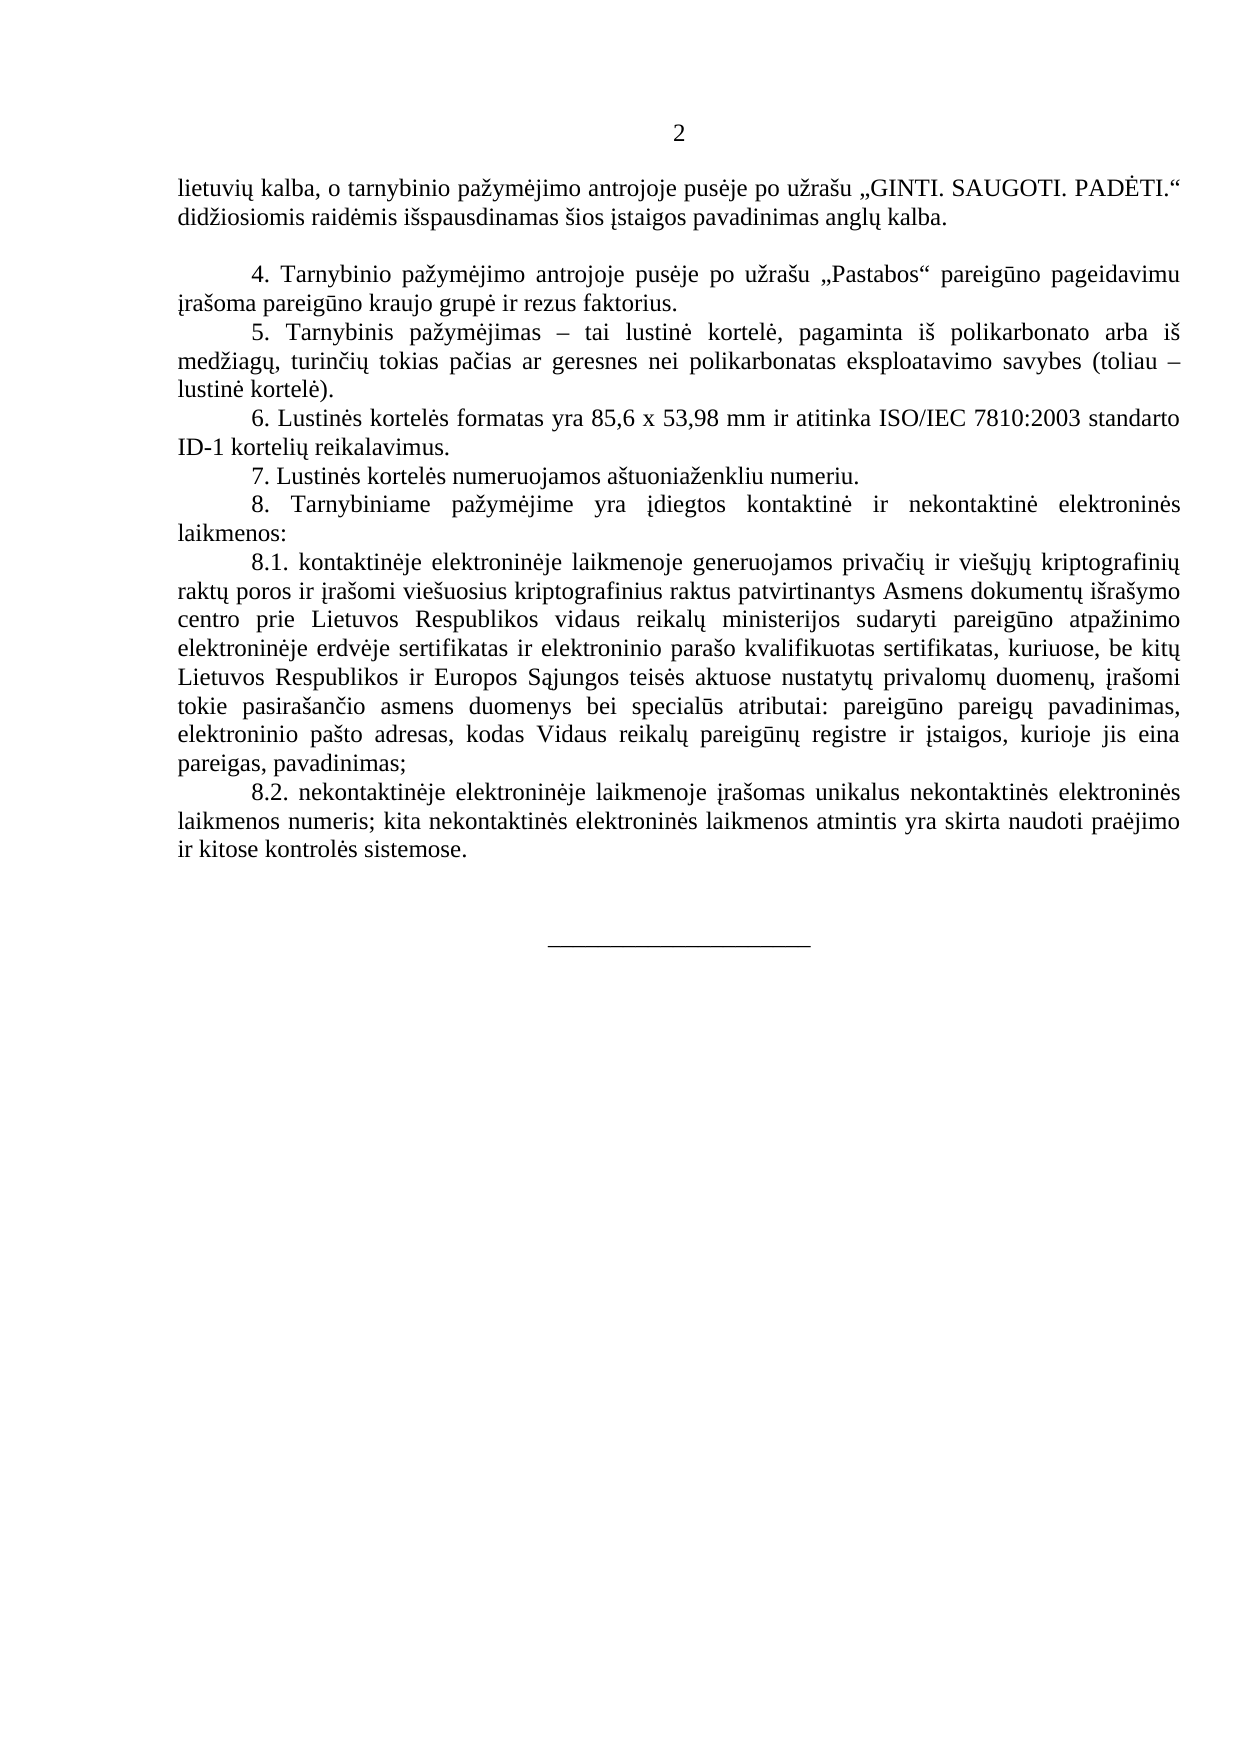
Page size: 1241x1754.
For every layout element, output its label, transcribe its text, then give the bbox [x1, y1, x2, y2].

text lietuvių kalba, o tarnybinio pažymėjimo antrojoje pusėje po užrašu „GINTI. SAUGOTI. PADĖTI.“ didžiosiomis raidėmis išspausdinamas šios įstaigos pavadinimas anglų kalba. [177, 173, 1181, 231]
text 5. Tarnybinis pažymėjimas – tai lustinė kortelė, pagaminta iš polikarbonato arba iš medžiagų, turinčių tokias pačias ar geresnes nei polikarbonatas eksploatavimo savybes (toliau – lustinė kortelė). [177, 317, 1181, 403]
text 8.2. nekontaktinėje elektroninėje laikmenoje įrašomas unikalus nekontaktinės elektroninės laikmenos numeris; kita nekontaktinės elektroninės laikmenos atmintis yra skirta naudoti praėjimo ir kitose kontrolės sistemose. [177, 777, 1181, 863]
text 8.1. kontaktinėje elektroninėje laikmenoje generuojamos privačių ir viešųjų kriptografinių raktų poros ir įrašomi viešuosius kriptografinius raktus patvirtinantys Asmens dokumentų išrašymo centro prie Lietuvos Respublikos vidaus reikalų ministerijos sudaryti pareigūno atpažinimo elektroninėje erdvėje sertifikatas ir elektroninio parašo kvalifikuotas sertifikatas, kuriuose, be kitų Lietuvos Respublikos ir Europos Sąjungos teisės aktuose nustatytų privalomų duomenų, įrašomi tokie pasirašančio asmens duomenys bei specialūs atributai: pareigūno pareigų pavadinimas, elektroninio pašto adresas, kodas Vidaus reikalų pareigūnų registre ir įstaigos, kurioje jis eina pareigas, pavadinimas; [177, 547, 1181, 777]
text 4. Tarnybinio pažymėjimo antrojoje pusėje po užrašu „Pastabos“ pareigūno pageidavimu įrašoma pareigūno kraujo grupė ir rezus faktorius. [177, 259, 1181, 317]
text 7. Lustinės kortelės numeruojamos aštuoniaženkliu numeriu. [177, 461, 1181, 489]
text _____________________ [177, 921, 1181, 949]
text 6. Lustinės kortelės formatas yra 85,6 x 53,98 mm ir atitinka ISO/IEC 7810:2003 standarto ID-1 kortelių reikalavimus. [177, 403, 1181, 461]
text 8. Tarnybiniame pažymėjime yra įdiegtos kontaktinė ir nekontaktinė elektroninės laikmenos: [177, 489, 1181, 547]
